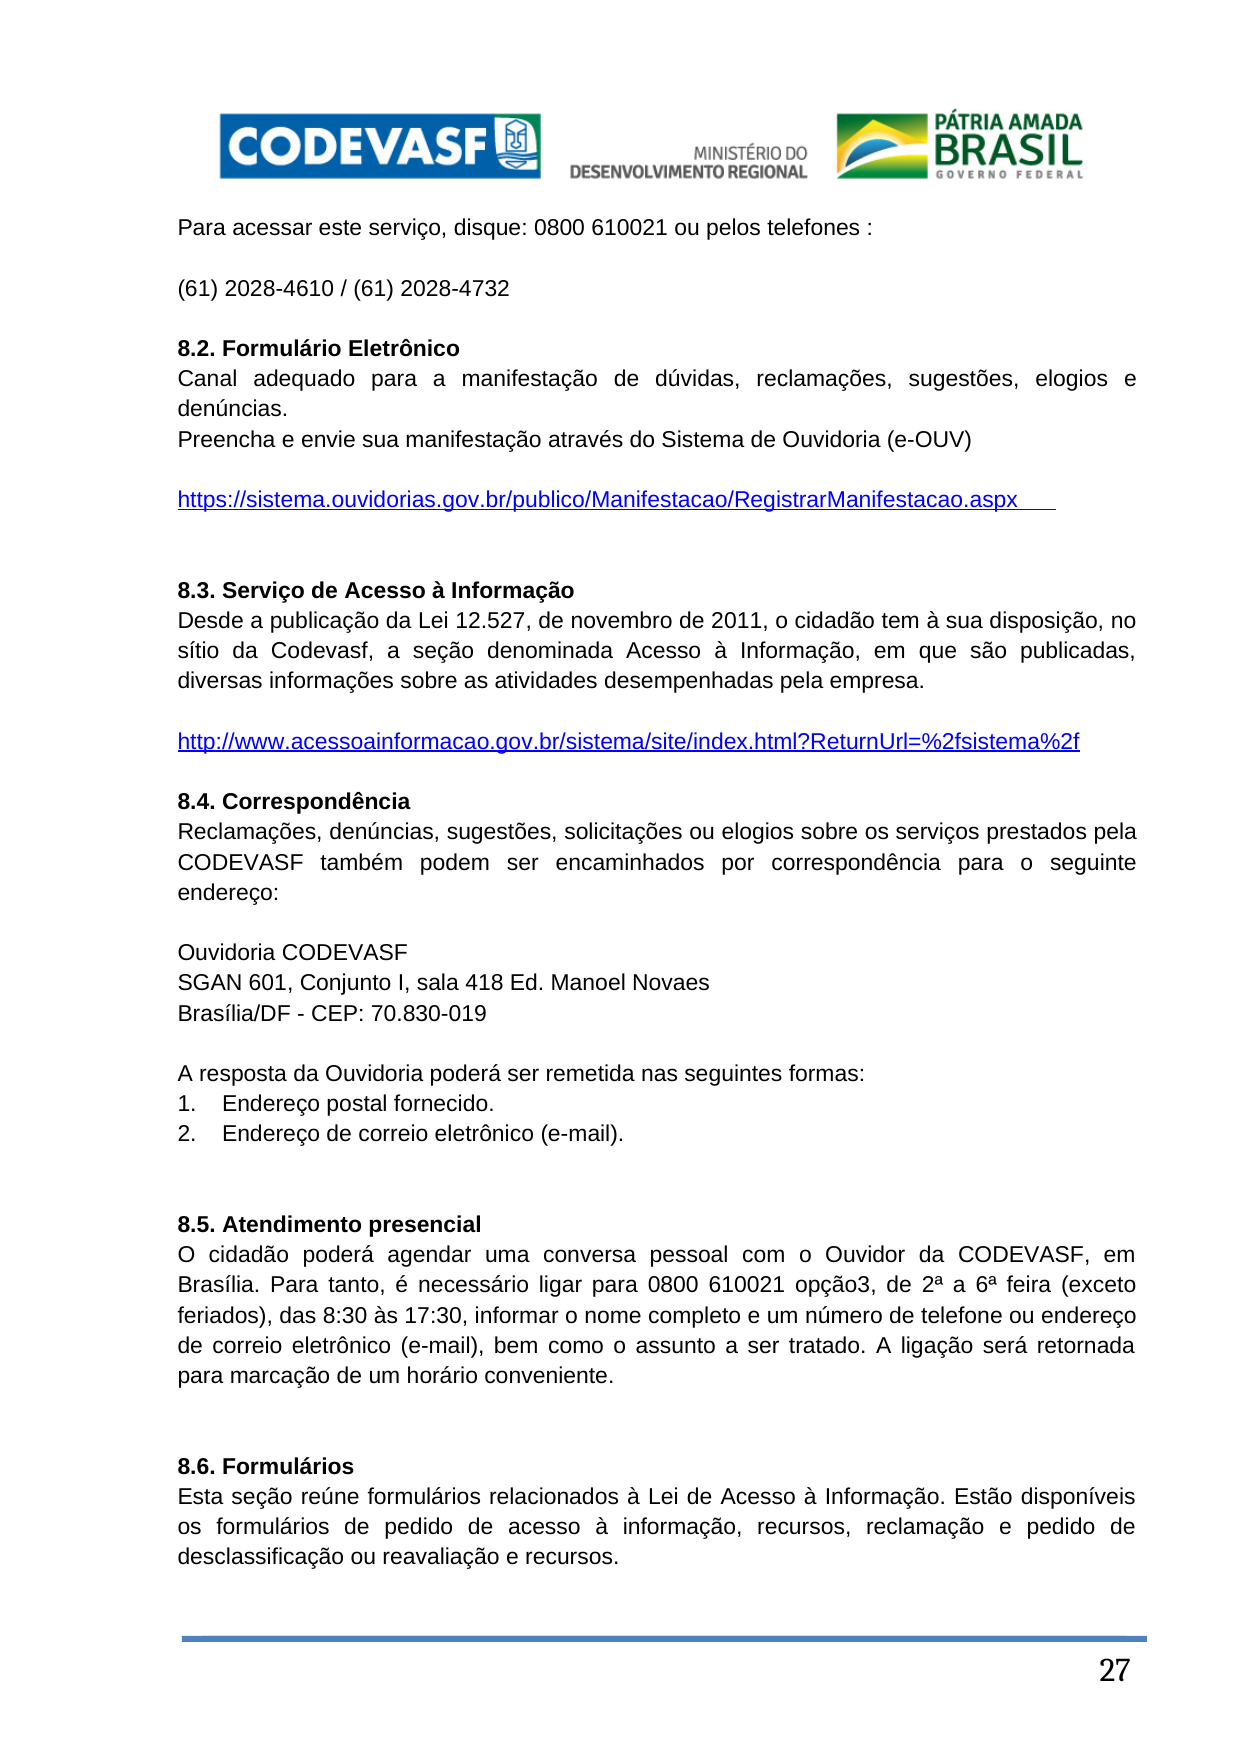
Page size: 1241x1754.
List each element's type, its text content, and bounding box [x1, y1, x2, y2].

text 2. Endereço de correio eletrônico (e-mail). [177, 1120, 1137, 1147]
text https://sistema.ouvidorias.gov.br/publico/Manifestacao/RegistrarManifestacao.aspx [177, 486, 1137, 512]
text (61) 2028-4610 / (61) 2028-4732 [177, 274, 1137, 301]
text Ouvidoria CODEVASF [177, 939, 1137, 965]
text Preencha e envie sua manifestação através do Sistema de Ouvidoria (e-OUV) [177, 426, 1137, 452]
text A resposta da Ouvidoria poderá ser remetida nas seguintes formas: [177, 1060, 1137, 1086]
text SGAN 601, Conjunto I, sala 418 Ed. Manoel Novaes [177, 969, 1137, 996]
text 8.2. Formulário Eletrônico [177, 335, 1137, 361]
text http://www.acessoainformacao.gov.br/sistema/site/index.html?ReturnUrl=%2fsistema%2f [177, 728, 1137, 754]
text 8.6. Formulários [177, 1453, 1137, 1479]
text Desde a publicação da Lei 12.527, de novembro de 2011, o cidadão tem à sua disposição, no sítio da Codevasf, a seção denominada Acesso à Informação, em que são publicadas, diversas informações sobre as atividades desempenhadas pela empresa. [177, 607, 1137, 693]
text 1. Endereço postal fornecido. [177, 1090, 1137, 1116]
text 8.5. Atendimento presencial [177, 1211, 1137, 1237]
text Para acessar este serviço, disque: 0800 610021 ou pelos telefones : [177, 214, 1137, 240]
text Esta seção reúne formulários relacionados à Lei de Acesso à Informação. Estão disponíveis os formulários de pedido de acesso à informação, recursos, reclamação e pedido de desclassificação ou reavaliação e recursos. [177, 1483, 1137, 1569]
text 8.3. Serviço de Acesso à Informação [177, 577, 1137, 603]
text O cidadão poderá agendar uma conversa pessoal com o Ouvidor da CODEVASF, em Brasília. Para tanto, é necessário ligar para 0800 610021 opção3, de 2ª a 6ª feira (exceto feriados), das 8:30 às 17:30, informar o nome completo e um número de telefone ou endereço de correio eletrônico (e-mail), bem como o assunto a ser tratado. A ligação será retornada para marcação de um horário conveniente. [177, 1241, 1137, 1388]
picture [177, 75, 1123, 214]
text Reclamações, denúncias, sugestões, solicitações ou elogios sobre os serviços prestados pela CODEVASF também podem ser encaminhados por correspondência para o seguinte endereço: [177, 818, 1137, 905]
text Brasília/DF - CEP: 70.830-019 [177, 999, 1137, 1026]
text 8.4. Correspondência [177, 788, 1137, 814]
text Canal adequado para a manifestação de dúvidas, reclamações, sugestões, elogios e denúncias. [177, 365, 1137, 422]
